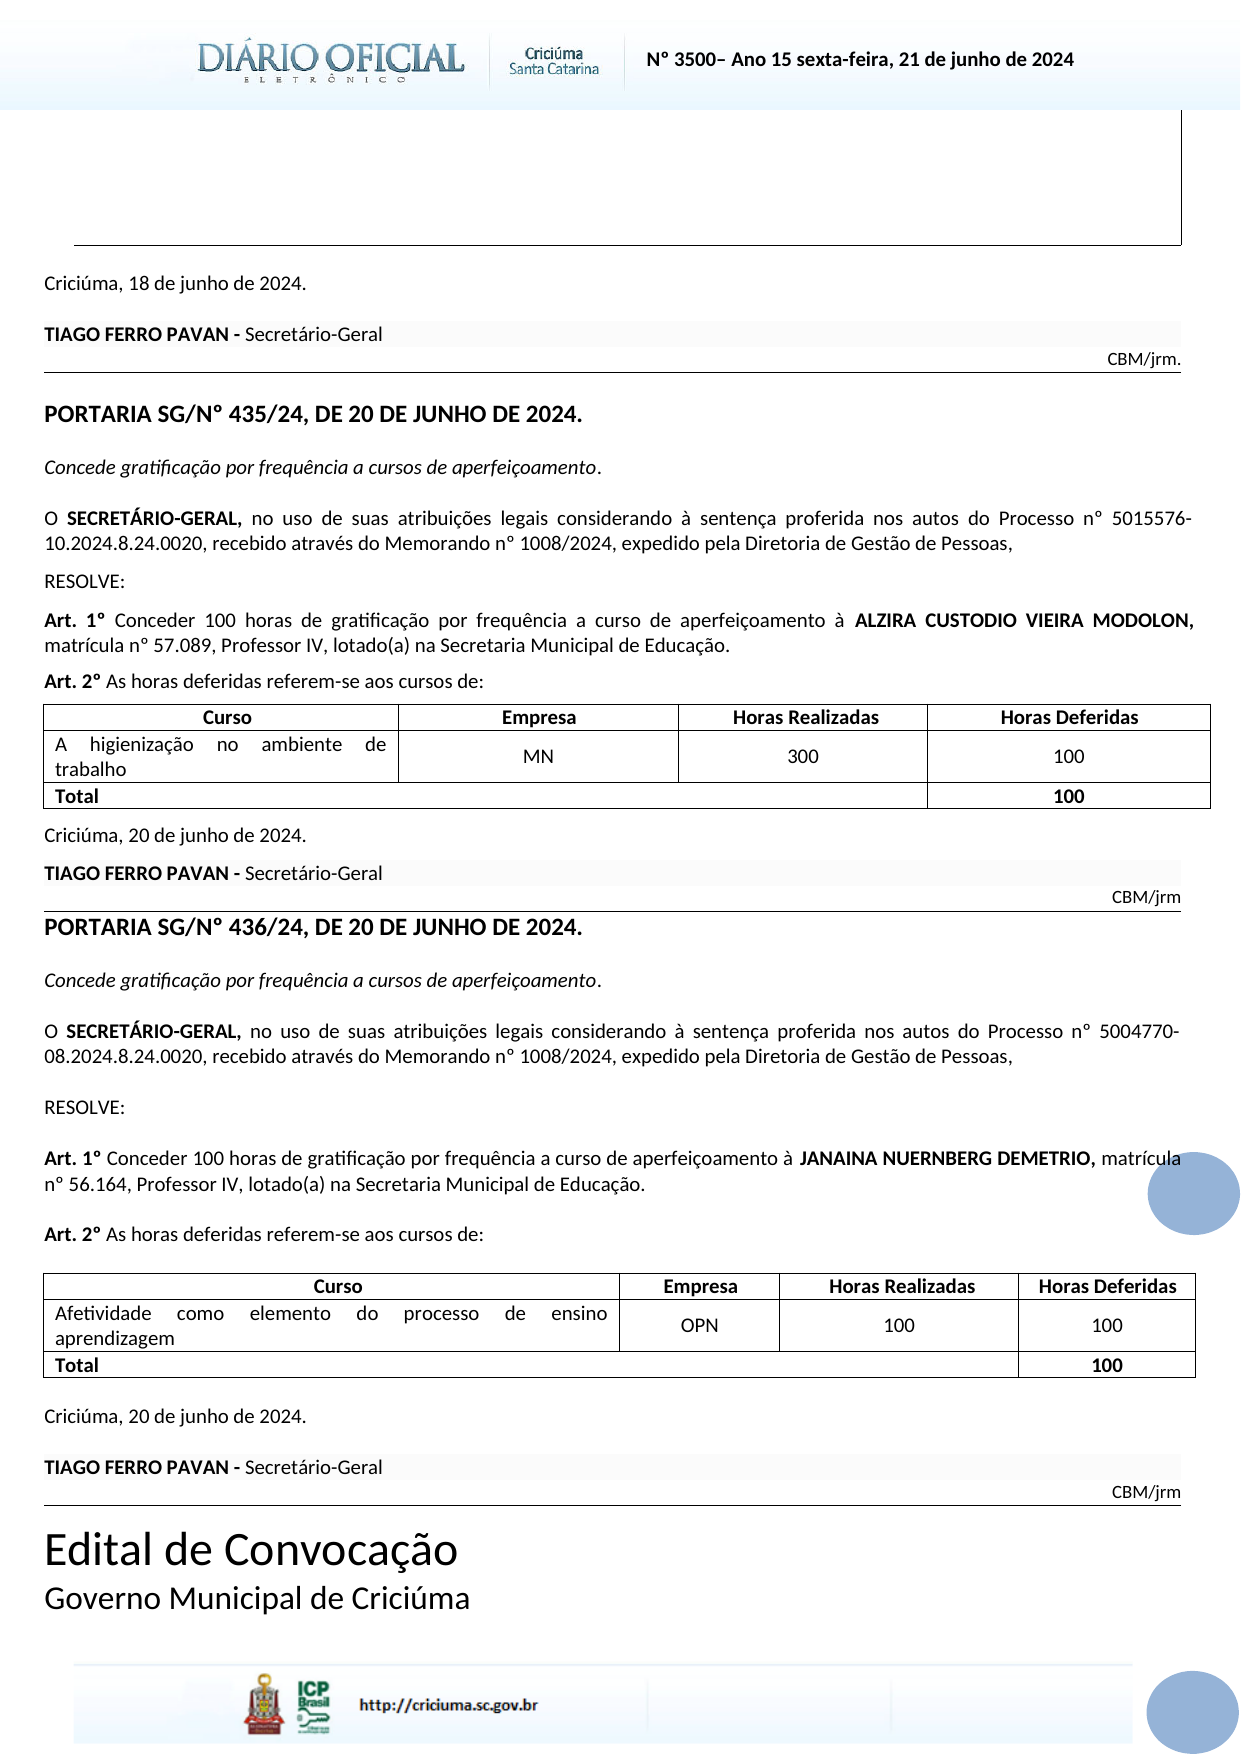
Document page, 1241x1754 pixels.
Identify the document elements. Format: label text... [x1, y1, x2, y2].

text Art. 2º As horas deferidas referem-se aos cursos de: [44, 668, 1194, 693]
text Governo Municipal de Criciúma [44, 1577, 1181, 1618]
text Art. 1º Conceder 100 horas de gratificação por frequência a curso de aperfeiçoamento à JANAINA NUERNBERG DEMETRIO, matrícula nº 56.164, Professor IV, lotado(a) na Secretaria Municipal de Educação. [44, 1145, 1181, 1196]
text Art. 2º As horas deferidas referem-se aos cursos de: [44, 1222, 1181, 1247]
text PORTARIA SG/Nº 436/24, DE 20 DE JUNHO DE 2024. [44, 912, 1181, 942]
text Concede gratificação por frequência a cursos de aperfeiçoamento. [44, 454, 1194, 480]
table_cell 100 [928, 731, 1210, 782]
text CBM/jrm [44, 886, 1181, 911]
table_cell 100 [1019, 1352, 1195, 1377]
text TIAGO FERRO PAVAN - Secretário-Geral [44, 321, 1181, 347]
table_header Horas Deferidas [1019, 1274, 1195, 1299]
text RESOLVE: [44, 1094, 1181, 1120]
table_cell Total [44, 783, 927, 808]
text CBM/jrm [44, 1480, 1181, 1505]
table_cell 100 [1019, 1300, 1195, 1351]
table_header Empresa [620, 1274, 779, 1299]
text CBM/jrm. [44, 347, 1181, 372]
table_header Horas Deferidas [928, 705, 1210, 730]
table_cell Afetividade como elemento do processo de ensino aprendizagem [44, 1300, 619, 1351]
table_cell Total [44, 1352, 1018, 1377]
table_cell MN [399, 731, 678, 782]
table_header Curso [44, 705, 398, 730]
table_cell 300 [679, 731, 927, 782]
text Art. 1º Conceder 100 horas de gratificação por frequência a curso de aperfeiçoamento à ALZIRA CUSTODIO VIEIRA MODOLON, matrícula nº 57.089, Professor IV, lotado(a) na Secretaria Municipal de Educação. [44, 607, 1194, 658]
text Criciúma, 20 de junho de 2024. [44, 1404, 1181, 1429]
text Criciúma, 20 de junho de 2024. [44, 822, 1181, 847]
table_header Curso [44, 1274, 619, 1299]
table_cell OPN [620, 1300, 779, 1351]
text O SECRETÁRIO-GERAL, no uso de suas atribuições legais considerando à sentença proferida nos autos do Processo nº 5004770-08.2024.8.24.0020, recebido através do Memorando nº 1008/2024, expedido pela Diretoria de Gestão de Pessoas, [44, 1018, 1181, 1069]
text Concede gratificação por frequência a cursos de aperfeiçoamento. [44, 967, 1181, 993]
text Edital de Convocação [44, 1519, 1181, 1577]
text TIAGO FERRO PAVAN - Secretário-Geral [44, 1454, 1181, 1480]
text RESOLVE: [44, 569, 1194, 594]
text Criciúma, 18 de junho de 2024. [44, 271, 1181, 296]
table_cell 100 [780, 1300, 1018, 1351]
table_cell A higienização no ambiente de trabalho [44, 731, 398, 782]
text PORTARIA SG/Nº 435/24, DE 20 DE JUNHO DE 2024. [44, 398, 1181, 429]
text TIAGO FERRO PAVAN - Secretário-Geral [44, 860, 1181, 886]
text O SECRETÁRIO-GERAL, no uso de suas atribuições legais considerando à sentença proferida nos autos do Processo nº 5015576-10.2024.8.24.0020, recebido através do Memorando nº 1008/2024, expedido pela Diretoria de Gestão de Pessoas, [44, 505, 1194, 556]
table_cell 100 [928, 783, 1210, 808]
table_header Horas Realizadas [679, 705, 927, 730]
table_header Empresa [399, 705, 678, 730]
table_header Horas Realizadas [780, 1274, 1018, 1299]
